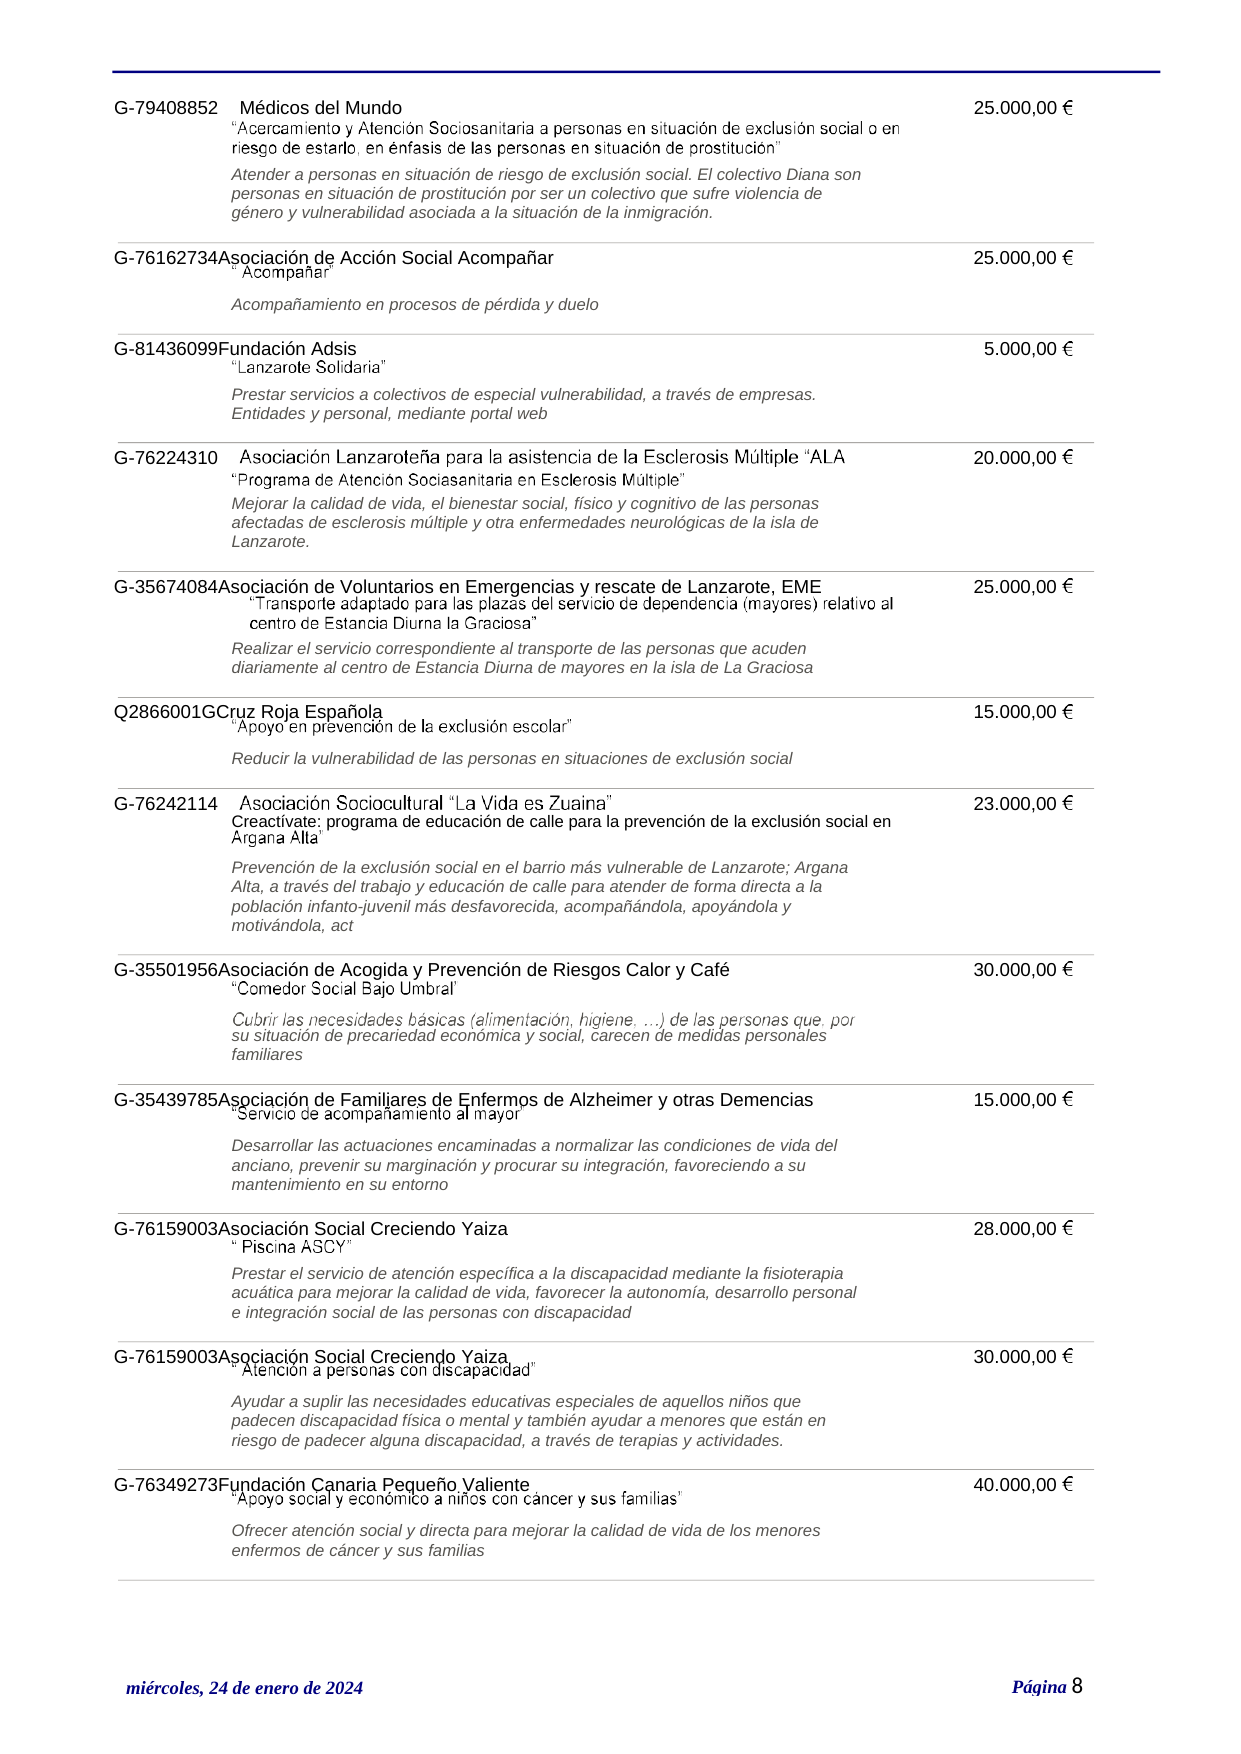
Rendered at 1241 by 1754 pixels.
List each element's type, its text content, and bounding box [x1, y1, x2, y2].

picture [232, 1491, 682, 1508]
text Reducir la vulnerabilidad de las personas en situaciones de exclusión social [231, 749, 1171, 768]
text Acompañamiento en procesos de pérdida y duelo [231, 294, 1171, 314]
picture [232, 1240, 351, 1253]
picture [232, 981, 458, 998]
picture [232, 719, 571, 736]
picture [1062, 578, 1073, 593]
text Prestar el servicio de atención específica a la discapacidad mediante la fisioterapia acuática para mejorar la calidad de vida, favorecer la autonomía, desarrollo personal e integración social de las personas con discapacidad [231, 1264, 858, 1322]
text Prestar servicios a colectivos de especial vulnerabilidad, a través de empresas. Entidades y personal, mediante portal web [231, 384, 842, 423]
text Atender a personas en situación de riesgo de exclusión social. El colectivo Diana son personas en situación de prostitución por ser un colectivo que sufre violencia de género y vulnerabilidad asociada a la situación de la inmigración. [231, 165, 863, 222]
text su situación de precariedad económica y social, carecen de medidas personales [231, 1006, 1171, 1045]
text Ofrecer atención social y directa para mejorar la calidad de vida de los menores enfermos de cáncer y sus familias [231, 1521, 822, 1559]
picture [1062, 1091, 1073, 1106]
picture [232, 360, 385, 373]
picture [232, 265, 333, 281]
text Creactívate: programa de educación de calle para la prevención de la exclusión social en [231, 784, 1171, 831]
picture [1062, 1220, 1073, 1235]
picture [1062, 1348, 1073, 1363]
picture [232, 1362, 535, 1379]
picture [1062, 449, 1073, 464]
picture [1062, 250, 1073, 265]
text Desarrollar las actuaciones encaminadas a normalizar las condiciones de vida del anciano, prevenir su marginación y procurar su integración, favoreciendo a su mantenimiento en su entorno [231, 1136, 842, 1194]
text Realizar el servicio correspondiente al transporte de las personas que acuden diariamente al centro de Estancia Diurna de mayores en la isla de La Graciosa [231, 639, 842, 677]
text Ayudar a suplir las necesidades educativas especiales de aquellos niños que padecen discapacidad física o mental y también ayudar a menores que están en riesgo de padecer alguna discapacidad, a través de terapias y actividades. [231, 1392, 828, 1449]
picture [820, 449, 845, 489]
picture [250, 596, 889, 629]
text familiares [231, 1045, 1171, 1064]
picture [231, 830, 323, 847]
text Mejorar la calidad de vida, el bienestar social, físico y cognitivo de las personas afectadas de esclerosis múltiple y otra enfermedades neurológicas de la isla de Lanzarote. [231, 444, 820, 551]
picture [233, 1012, 856, 1029]
text Prevención de la exclusión social en el barrio más vulnerable de Lanzarote; Argana Alta, a través del trabajo y educación de calle para atender de forma directa a la población infanto-juvenil más desfavorecida, acompañándola, apoyándola y motivándola, act [231, 858, 863, 935]
picture [1062, 341, 1073, 356]
picture [1062, 1476, 1073, 1491]
picture [232, 121, 899, 157]
picture [1062, 100, 1073, 115]
picture [1062, 704, 1073, 719]
picture [1062, 961, 1073, 976]
picture [232, 1106, 524, 1123]
